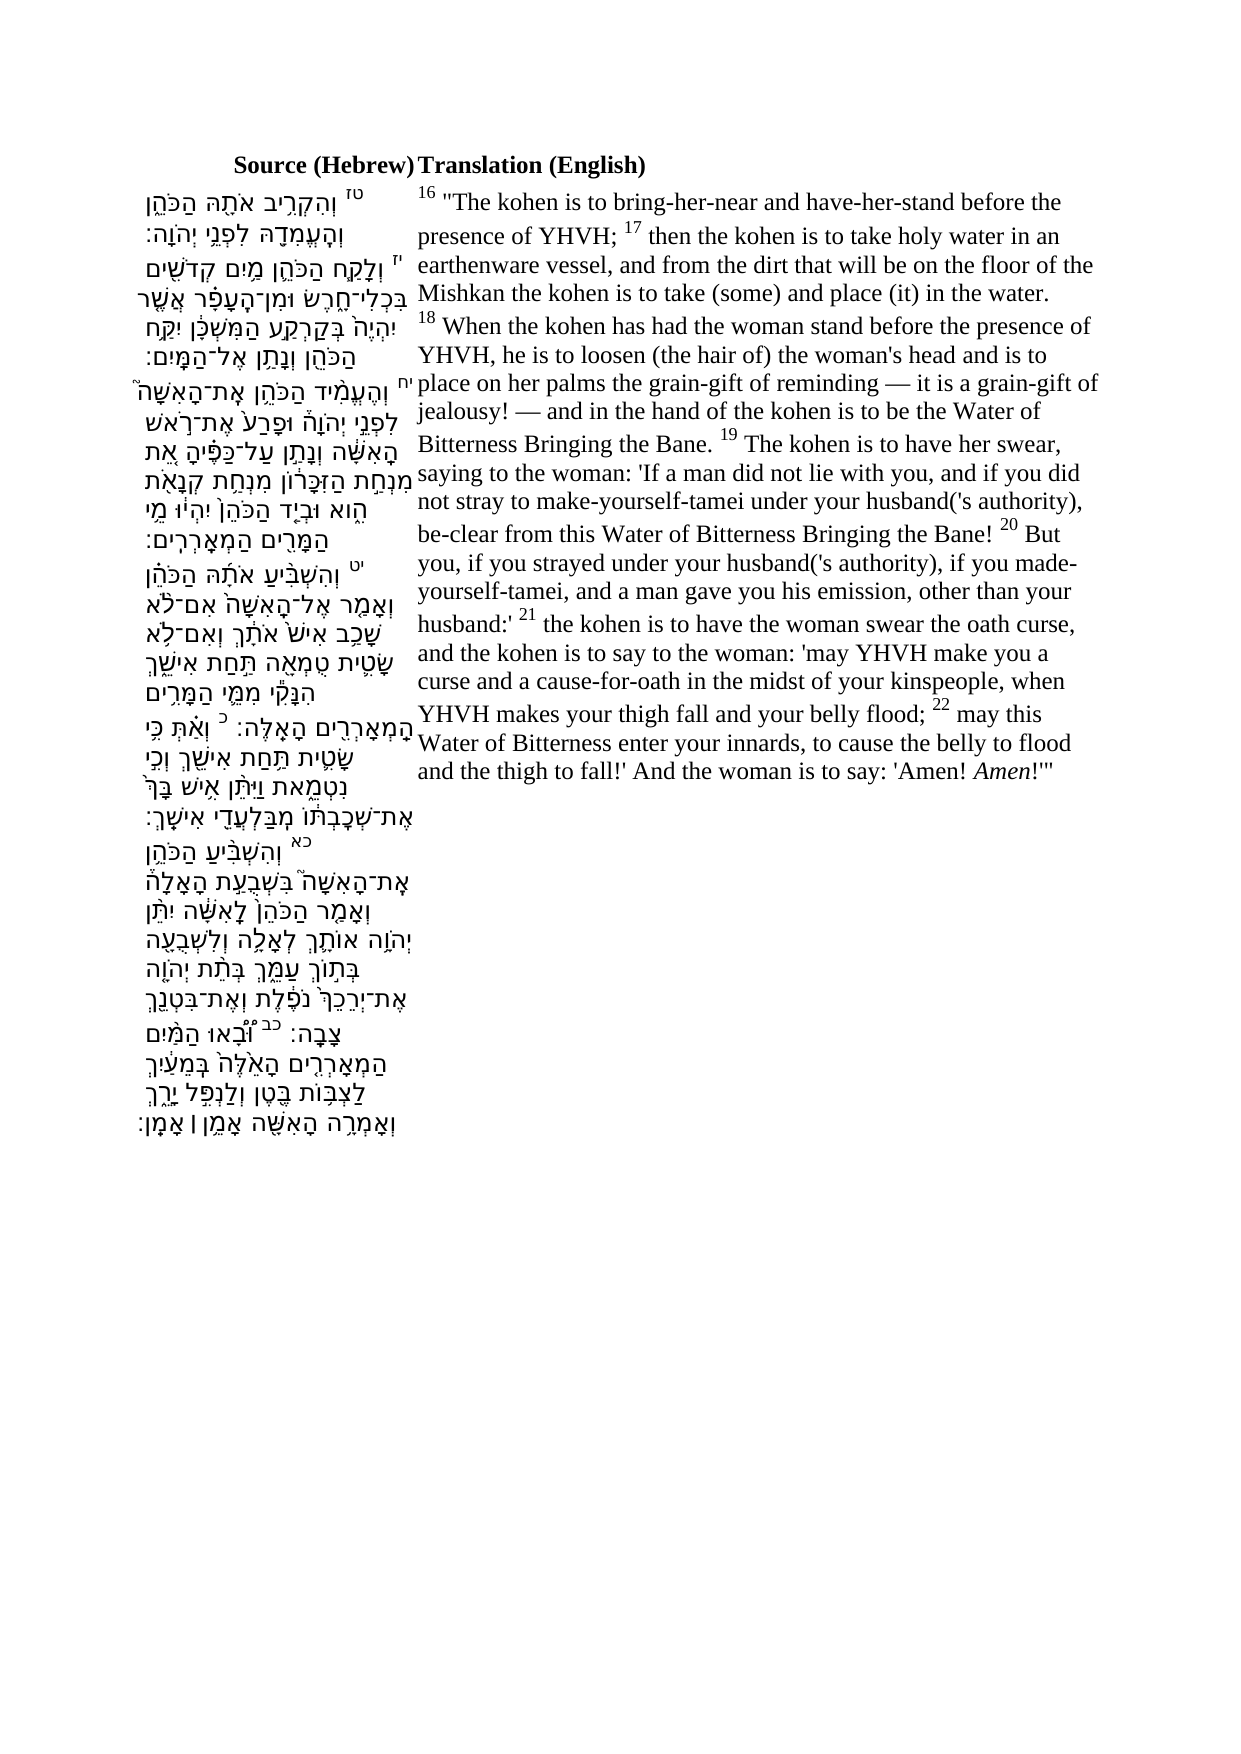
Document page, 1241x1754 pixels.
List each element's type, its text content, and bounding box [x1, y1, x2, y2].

table_cell 16 "The kohen is to bring-her-near and have-her-stand before the presence of YHVH; 17 then the kohen is to take holy water in an earthenware vessel, and from the dirt that will be on the floor of the Mishkan the kohen is to take (some) and place (it) in the water. 18 When the kohen has had the woman stand before the presence of YHVH, he is to loosen (the hair of) the woman's head and is to place on her palms the grain-gift of reminding — it is a grain-gift of jealousy! — and in the hand of the kohen is to be the Water of Bitterness Bringing the Bane. 19 The kohen is to have her swear, saying to the woman: 'If a man did not lie with you, and if you did not stray to make-yourself-tamei under your husband('s authority), be-clear from this Water of Bitterness Bringing the Bane! 20 But you, if you strayed under your husband('s authority), if you made-yourself-tamei, and a man gave you his emission, other than your husband:' 21 the kohen is to have the woman swear the oath curse, and the kohen is to say to the woman: 'may YHVH make you a curse and a cause-for-oath in the midst of your kinspeople, when YHVH makes your thigh fall and your belly flood; 22 may this Water of Bitterness enter your innards, to cause the belly to flood and the thigh to fall!' And the woman is to say: 'Amen! Amen!'" [416, 181, 1105, 1138]
table_cell טז וְהִקְרִ֥יב אֹתָ֖הּ הַכֹּהֵ֑ן וְהֶֽעֱמִדָ֖הּ לִפְנֵ֥י יְהֹוָה׃ יז וְלָקַ֧ח הַכֹּהֵ֛ן מַ֥יִם קְדֹשִׁ֖ים בִּכְלִי־חָ֑רֶשׂ וּמִן־הֶֽעָפָ֗ר אֲשֶׁ֤ר יִהְיֶה֙ בְּקַרְקַ֣ע הַמִּשְׁכָּ֔ן יִקַּ֥ח הַכֹּהֵ֖ן וְנָתַ֥ן אֶל־הַמָּֽיִם׃ יח וְהֶעֱמִ֨יד הַכֹּהֵ֥ן אֶֽת־הָאִשָּׁה֮ לִפְנֵ֣י יְהֹוָה֒ וּפָרַע֙ אֶת־רֹ֣אשׁ הָֽאִשָּׁ֔ה וְנָתַ֣ן עַל־כַּפֶּ֗יהָ אֵ֚ת מִנְחַ֣ת הַזִּכָּר֔וֹן מִנְחַ֥ת קְנָאֹ֖ת הִ֑וא וּבְיַ֤ד הַכֹּהֵן֙ יִהְי֔וּ מֵ֥י הַמָּרִ֖ים הַמְאָֽרְרִֽים׃ יט וְהִשְׁבִּ֨יעַ אֹתָ֜הּ הַכֹּהֵ֗ן וְאָמַ֤ר אֶל־הָֽאִשָּׁה֙ אִם־לֹ֨א שָׁכַ֥ב אִישׁ֙ אֹתָ֔ךְ וְאִם־לֹ֥א שָׂטִ֛ית טֻמְאָ֖ה תַּ֣חַת אִישֵׁ֑ךְ הִנָּקִ֕י מִמֵּ֛י הַמָּרִ֥ים הַֽמְאָרְרִ֖ים הָאֵֽלֶּה׃ כ וְאַ֗תְּ כִּ֥י שָׂטִ֛ית תַּ֥חַת אִישֵׁ֖ךְ וְכִ֣י נִטְמֵ֑את וַיִּתֵּ֨ן אִ֥ישׁ בָּךְ֙ אֶת־שְׁכׇבְתּ֔וֹ מִֽבַּלְעֲדֵ֖י אִישֵֽׁךְ׃ כא וְהִשְׁבִּ֨יעַ הַכֹּהֵ֥ן אֶֽת־הָאִשָּׁה֮ בִּשְׁבֻעַ֣ת הָאָלָה֒ וְאָמַ֤ר הַכֹּהֵן֙ לָֽאִשָּׁ֔ה יִתֵּ֨ן יְהֹוָ֥ה אוֹתָ֛ךְ לְאָלָ֥ה וְלִשְׁבֻעָ֖ה בְּת֣וֹךְ עַמֵּ֑ךְ בְּתֵ֨ת יְהֹוָ֤ה אֶת־יְרֵכֵךְ֙ נֹפֶ֔לֶת וְאֶת־בִּטְנֵ֖ךְ צָבָֽה׃ כב וּ֠בָ֠אוּ הַמַּ֨יִם הַמְאָרְרִ֤ים הָאֵ֙לֶּה֙ בְּֽמֵעַ֔יִךְ לַצְבּ֥וֹת בֶּ֖טֶן וְלַנְפִּ֣ל יָרֵ֑ךְ וְאָמְרָ֥ה הָאִשָּׁ֖ה אָמֵ֥ן ׀ אָמֵֽן׃ [135, 181, 416, 1138]
table_header Translation (English) [416, 150, 1105, 181]
table_header Source (Hebrew) [135, 150, 416, 181]
